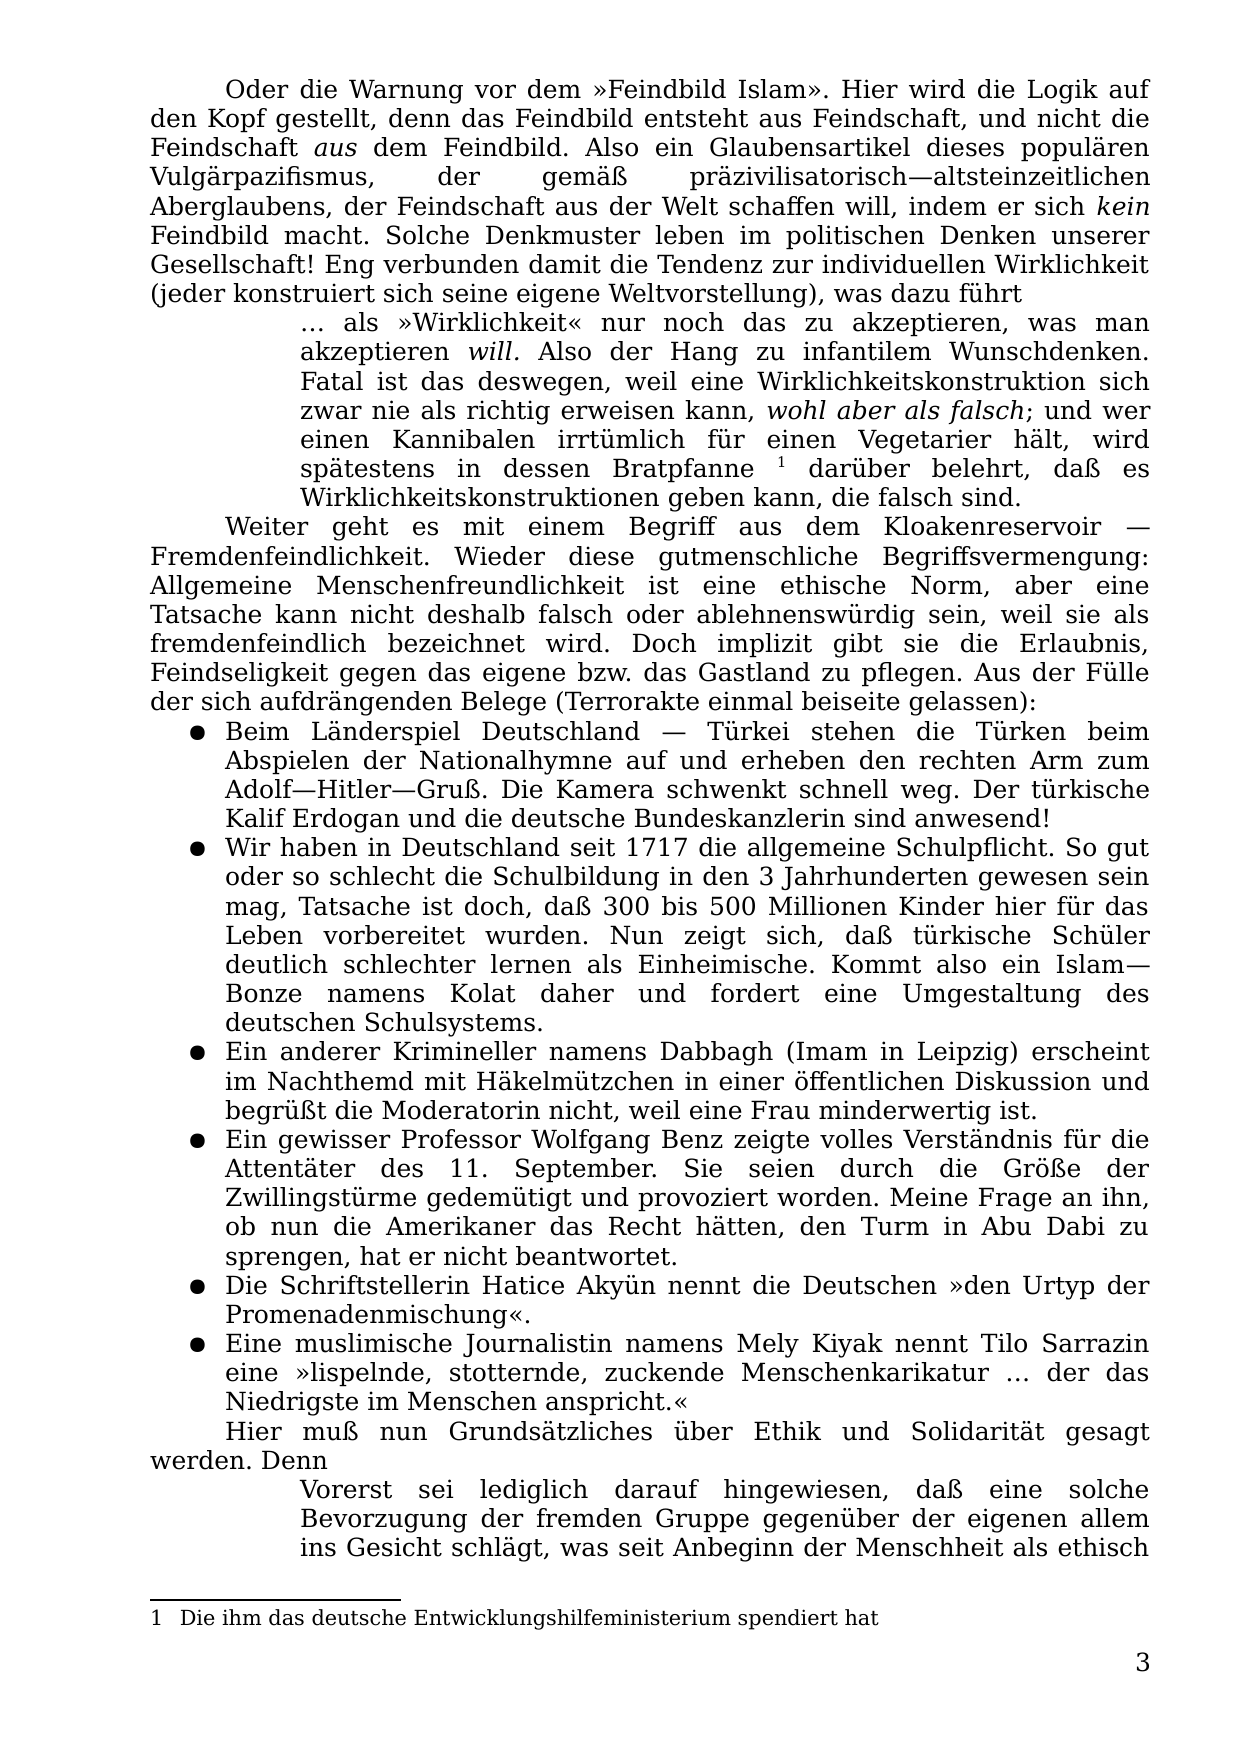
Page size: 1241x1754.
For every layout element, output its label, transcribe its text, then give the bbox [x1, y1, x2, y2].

list Wir haben in Deutschland seit 1717 die allgemeine Schulpflicht. So gut oder so schlecht die Schulbildung in den 3 Jahrhunderten gewesen sein mag, Tatsache ist doch, daß 300 bis 500 Millionen Kinder hier für das Leben vorbereitet wurden. Nun zeigt sich, daß türkische Schüler deutlich schlechter lernen als Einheimische. Kommt also ein Islam—Bonze namens Kolat daher und fordert eine Umgestaltung des deutschen Schulsystems. [187, 833, 1151, 1037]
list Die Schriftstellerin Hatice Akyün nennt die Deutschen »den Urtyp der Promenadenmischung«. [187, 1271, 1151, 1329]
list Ein anderer Krimineller namens Dabbagh (Imam in Leipzig) erscheint im Nachthemd mit Häkelmützchen in einer öffentlichen Diskussion und begrüßt die Moderatorin nicht, weil eine Frau minderwertig ist. [187, 1037, 1151, 1125]
list Ein gewisser Professor Wolfgang Benz zeigte volles Verständnis für die Attentäter des 11. September. Sie seien durch die Größe der Zwillingstürme gedemütigt und provoziert worden. Meine Frage an ihn, ob nun die Amerikaner das Recht hätten, den Turm in Abu Dabi zu sprengen, hat er nicht beantwortet. [187, 1125, 1151, 1271]
text … als »Wirklichkeit« nur noch das zu akzeptieren, was man akzeptieren will. Also der Hang zu infantilem Wunschdenken. Fatal ist das deswegen, weil eine Wirklichkeitskonstruktion sich zwar nie als richtig erweisen kann, wohl aber als falsch; und wer einen Kannibalen irrtümlich für einen Vegetarier hält, wird spätestens in dessen Bratpfanne darüber belehrt, daß es Wirklichkeits­konstruktionen geben kann, die falsch sind. [300, 308, 1151, 512]
text Weiter geht es mit einem Begriff aus dem Kloakenreservoir — Fremdenfeindlichkeit. Wieder diese gutmenschliche Begriffsvermengung: Allgemeine Menschenfreundlichkeit ist eine ethische Norm, aber eine Tatsache kann nicht deshalb falsch oder ablehnenswürdig sein, weil sie als fremdenfeindlich bezeichnet wird. Doch implizit gibt sie die Erlaubnis, Feindseligkeit gegen das eigene bzw. das Gastland zu pflegen. Aus der Fülle der sich aufdrängenden Belege (Terrorakte einmal beiseite gelassen): [150, 512, 1151, 717]
text Die ihm das deutsche Entwicklungshilfeministerium spendiert hat [150, 1606, 1151, 1631]
list Beim Länderspiel Deutschland — Türkei stehen die Türken beim Abspielen der Nationalhymne auf und erheben den rechten Arm zum Adolf—Hitler—Gruß. Die Kamera schwenkt schnell weg. Der türkische Kalif Erdogan und die deutsche Bundeskanzlerin sind anwesend! [187, 717, 1151, 833]
text Hier muß nun Grundsätzliches über Ethik und Solidarität gesagt werden. Denn [150, 1417, 1151, 1475]
text Oder die Warnung vor dem »Feindbild Islam». Hier wird die Logik auf den Kopf gestellt, denn das Feindbild entsteht aus Feindschaft, und nicht die Feindschaft aus dem Feindbild. Also ein Glaubensartikel dieses populären Vulgärpazifismus, der gemäß präzivilisatorisch—altsteinzeitlichen Aberglaubens, der Feindschaft aus der Welt schaffen will, indem er sich kein Feindbild macht. Solche Denkmuster leben im politischen Denken unserer Gesellschaft! Eng verbunden damit die Tendenz zur individuellen Wirklichkeit (jeder konstruiert sich seine eigene Weltvorstellung), was dazu führt [150, 75, 1151, 308]
text Vorerst sei lediglich darauf hingewiesen, daß eine solche Bevorzugung der fremden Gruppe gegenüber der eigenen allem ins Gesicht schlägt, was seit Anbeginn der Menschheit als ethisch [300, 1475, 1151, 1562]
list Eine muslimische Journalistin namens Mely Kiyak nennt Tilo Sarrazin eine »lispelnde, stotternde, zuckende Menschenkarikatur … der das Niedrigste im Menschen anspricht.« [187, 1329, 1151, 1417]
